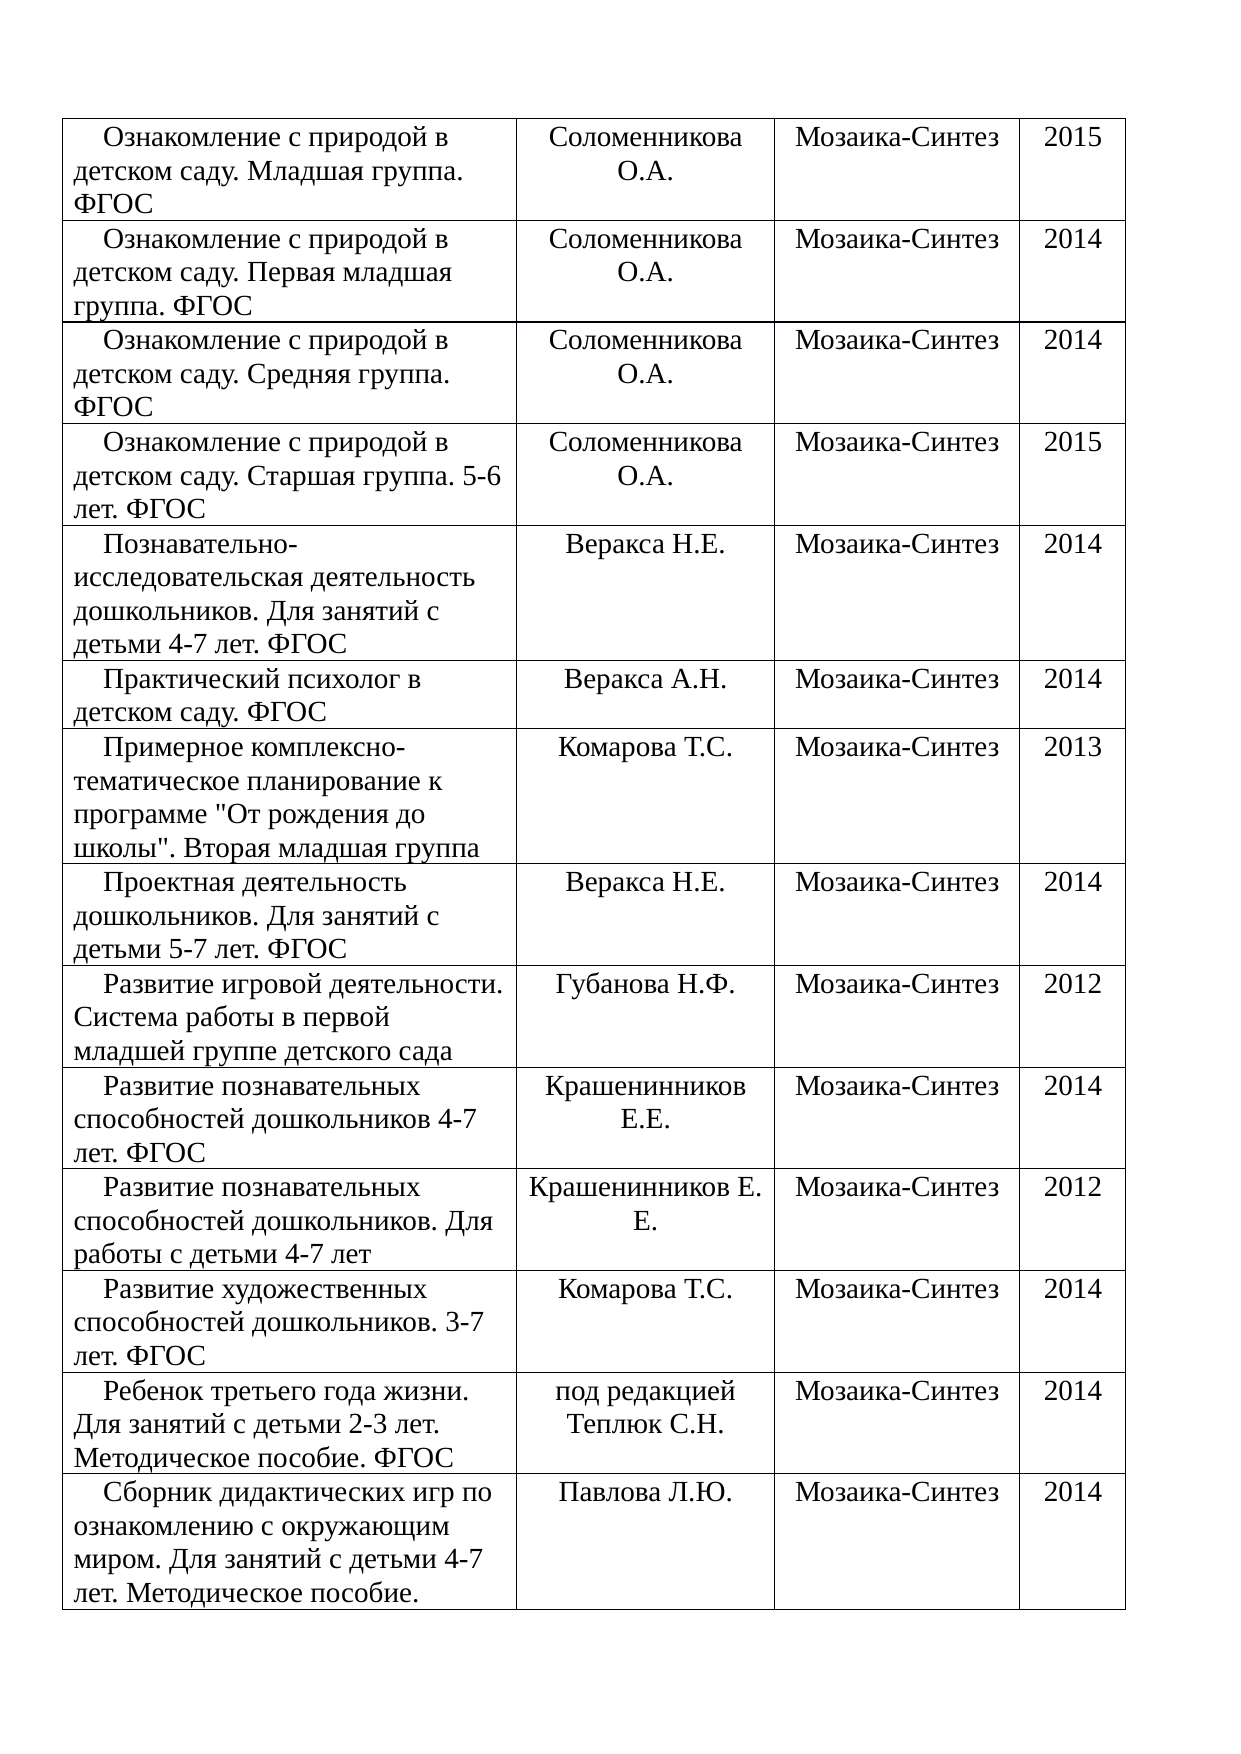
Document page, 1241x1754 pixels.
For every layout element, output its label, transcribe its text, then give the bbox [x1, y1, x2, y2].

table_cell Мозаика-Синтез [775, 1474, 1019, 1608]
table_cell Развитие познавательных способностей дошкольников. Для работы с детьми 4-7 лет [63, 1169, 516, 1270]
table_cell Мозаика-Синтез [775, 661, 1019, 728]
table_cell Развитие познавательных способностей дошкольников 4-7 лет. ФГОС [63, 1068, 516, 1168]
table_cell 2012 [1020, 966, 1125, 1067]
table_cell Практический психолог в детском саду. ФГОС [63, 661, 516, 728]
table_cell Мозаика-Синтез [775, 424, 1019, 525]
table_cell 2014 [1020, 1474, 1125, 1608]
table_cell Мозаика-Синтез [775, 323, 1019, 423]
table_cell 2014 [1020, 1271, 1125, 1372]
table_cell Веракса Н.Е. [517, 526, 774, 660]
table_cell Комарова Т.С. [517, 729, 774, 863]
table_cell Мозаика-Синтез [775, 1169, 1019, 1270]
table_cell Веракса Н.Е. [517, 864, 774, 965]
table_cell под редакцией Теплюк С.Н. [517, 1373, 774, 1473]
table_cell Примерное комплексно-тематическое планирование к программе "От рождения до школы". Вторая младшая группа [63, 729, 516, 863]
table_cell Крашенинников Е.Е. [517, 1068, 774, 1168]
table_cell Развитие художественных способностей дошкольников. 3-7 лет. ФГОС [63, 1271, 516, 1372]
table_cell Мозаика-Синтез [775, 966, 1019, 1067]
table_cell 2014 [1020, 526, 1125, 660]
table_cell Мозаика-Синтез [775, 864, 1019, 965]
table_cell Сборник дидактических игр по ознакомлению с окружающим миром. Для занятий с детьми 4-7 лет. Методическое пособие. [63, 1474, 516, 1608]
table_cell Мозаика-Синтез [775, 221, 1019, 321]
table_cell Ознакомление с природой в детском саду. Младшая группа. ФГОС [63, 119, 516, 220]
table_cell 2012 [1020, 1169, 1125, 1270]
table_cell Крашенинников Е. Е. [517, 1169, 774, 1270]
table_cell Веракса А.Н. [517, 661, 774, 728]
table_cell 2014 [1020, 1373, 1125, 1473]
table_cell Мозаика-Синтез [775, 119, 1019, 220]
table_cell 2014 [1020, 864, 1125, 965]
table_cell Ознакомление с природой в детском саду. Средняя группа. ФГОС [63, 323, 516, 423]
table_cell Мозаика-Синтез [775, 1373, 1019, 1473]
table_cell Мозаика-Синтез [775, 526, 1019, 660]
table_cell Соломенникова О.А. [517, 424, 774, 525]
table_cell Мозаика-Синтез [775, 729, 1019, 863]
table_cell Мозаика-Синтез [775, 1068, 1019, 1168]
table_cell Ознакомление с природой в детском саду. Старшая группа. 5-6 лет. ФГОС [63, 424, 516, 525]
table_cell 2014 [1020, 1068, 1125, 1168]
table_cell Мозаика-Синтез [775, 1271, 1019, 1372]
table_cell Комарова Т.С. [517, 1271, 774, 1372]
table_cell Ребенок третьего года жизни. Для занятий с детьми 2-3 лет. Методическое пособие. ФГОС [63, 1373, 516, 1473]
table_cell Павлова Л.Ю. [517, 1474, 774, 1608]
table_cell 2014 [1020, 661, 1125, 728]
table_cell Соломенникова О.А. [517, 119, 774, 220]
table_cell Соломенникова О.А. [517, 221, 774, 321]
table_cell Развитие игровой деятельности. Система работы в первой младшей группе детского сада [63, 966, 516, 1067]
table_cell Ознакомление с природой в детском саду. Первая младшая группа. ФГОС [63, 221, 516, 321]
table_cell Соломенникова О.А. [517, 323, 774, 423]
table_cell Губанова Н.Ф. [517, 966, 774, 1067]
table_cell 2014 [1020, 221, 1125, 321]
table_cell 2013 [1020, 729, 1125, 863]
table_cell 2015 [1020, 119, 1125, 220]
table_cell 2014 [1020, 323, 1125, 423]
table_cell 2015 [1020, 424, 1125, 525]
table_cell Познавательно-исследовательская деятельность дошкольников. Для занятий с детьми 4-7 лет. ФГОС [63, 526, 516, 660]
table_cell Проектная деятельность дошкольников. Для занятий с детьми 5-7 лет. ФГОС [63, 864, 516, 965]
